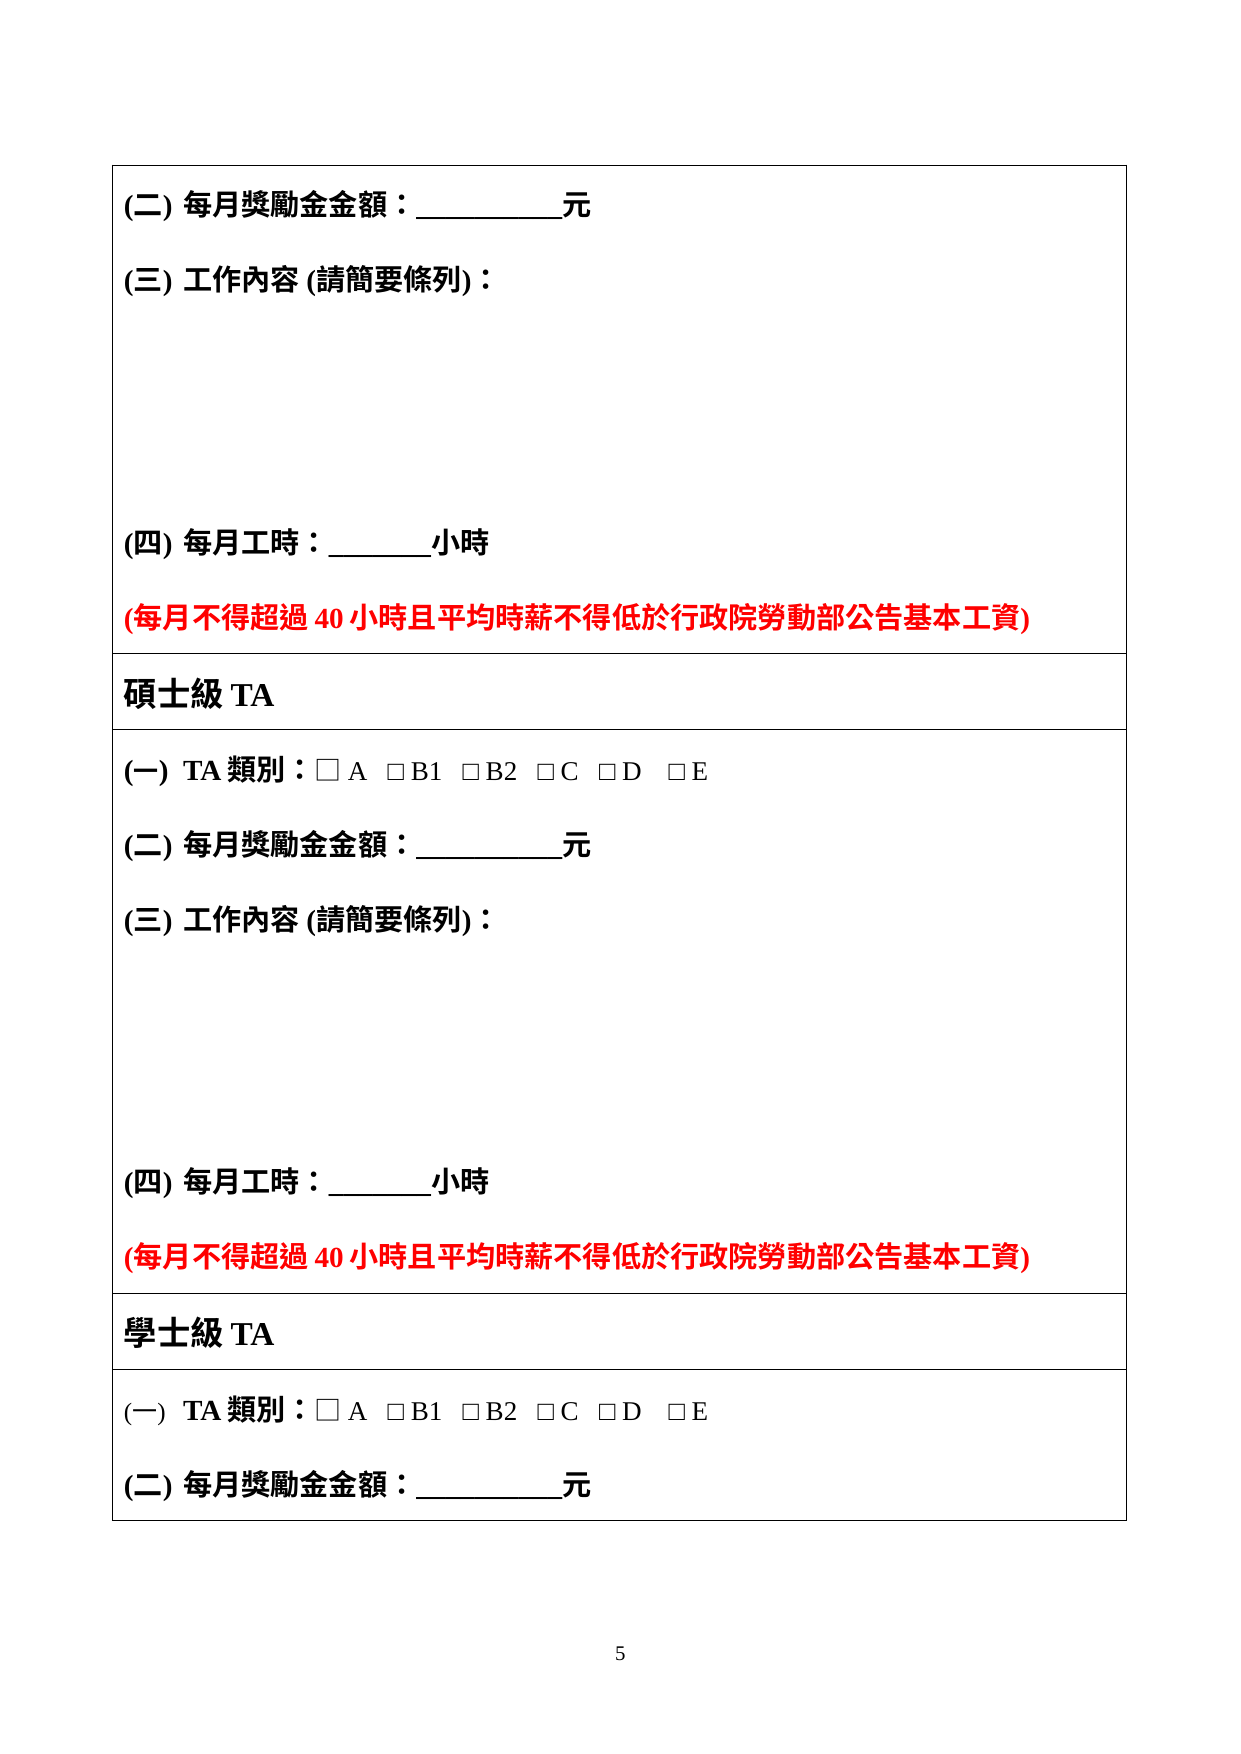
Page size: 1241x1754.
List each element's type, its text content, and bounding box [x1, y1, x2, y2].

table_cell TA類別：□ A □ B1 □ B2 □ C □ D □ E 每月獎勵金金額：__________元 工作內容 (請簡要條列)： 每月工時：_______小時 (每月不得超過40小時且平均時薪不得低於行政院勞動部公告基本工資) [113, 166, 1126, 653]
table_cell TA類別：□ A □ B1 □ B2 □ C □ D □ E 每月獎勵金金額：__________元 工作內容 (請簡要條列)： 每月工時：_______小時 (每月不得超過40小時且平均時薪不得低於行政院勞動部公告基本工資) [113, 1370, 1126, 1520]
table_cell 碩士級TA [113, 654, 1126, 729]
table_cell TA類別：□ A □ B1 □ B2 □ C □ D □ E 每月獎勵金金額：__________元 工作內容 (請簡要條列)： 每月工時：_______小時 (每月不得超過40小時且平均時薪不得低於行政院勞動部公告基本工資) [113, 730, 1126, 1293]
table_cell 學士級TA [113, 1294, 1126, 1369]
